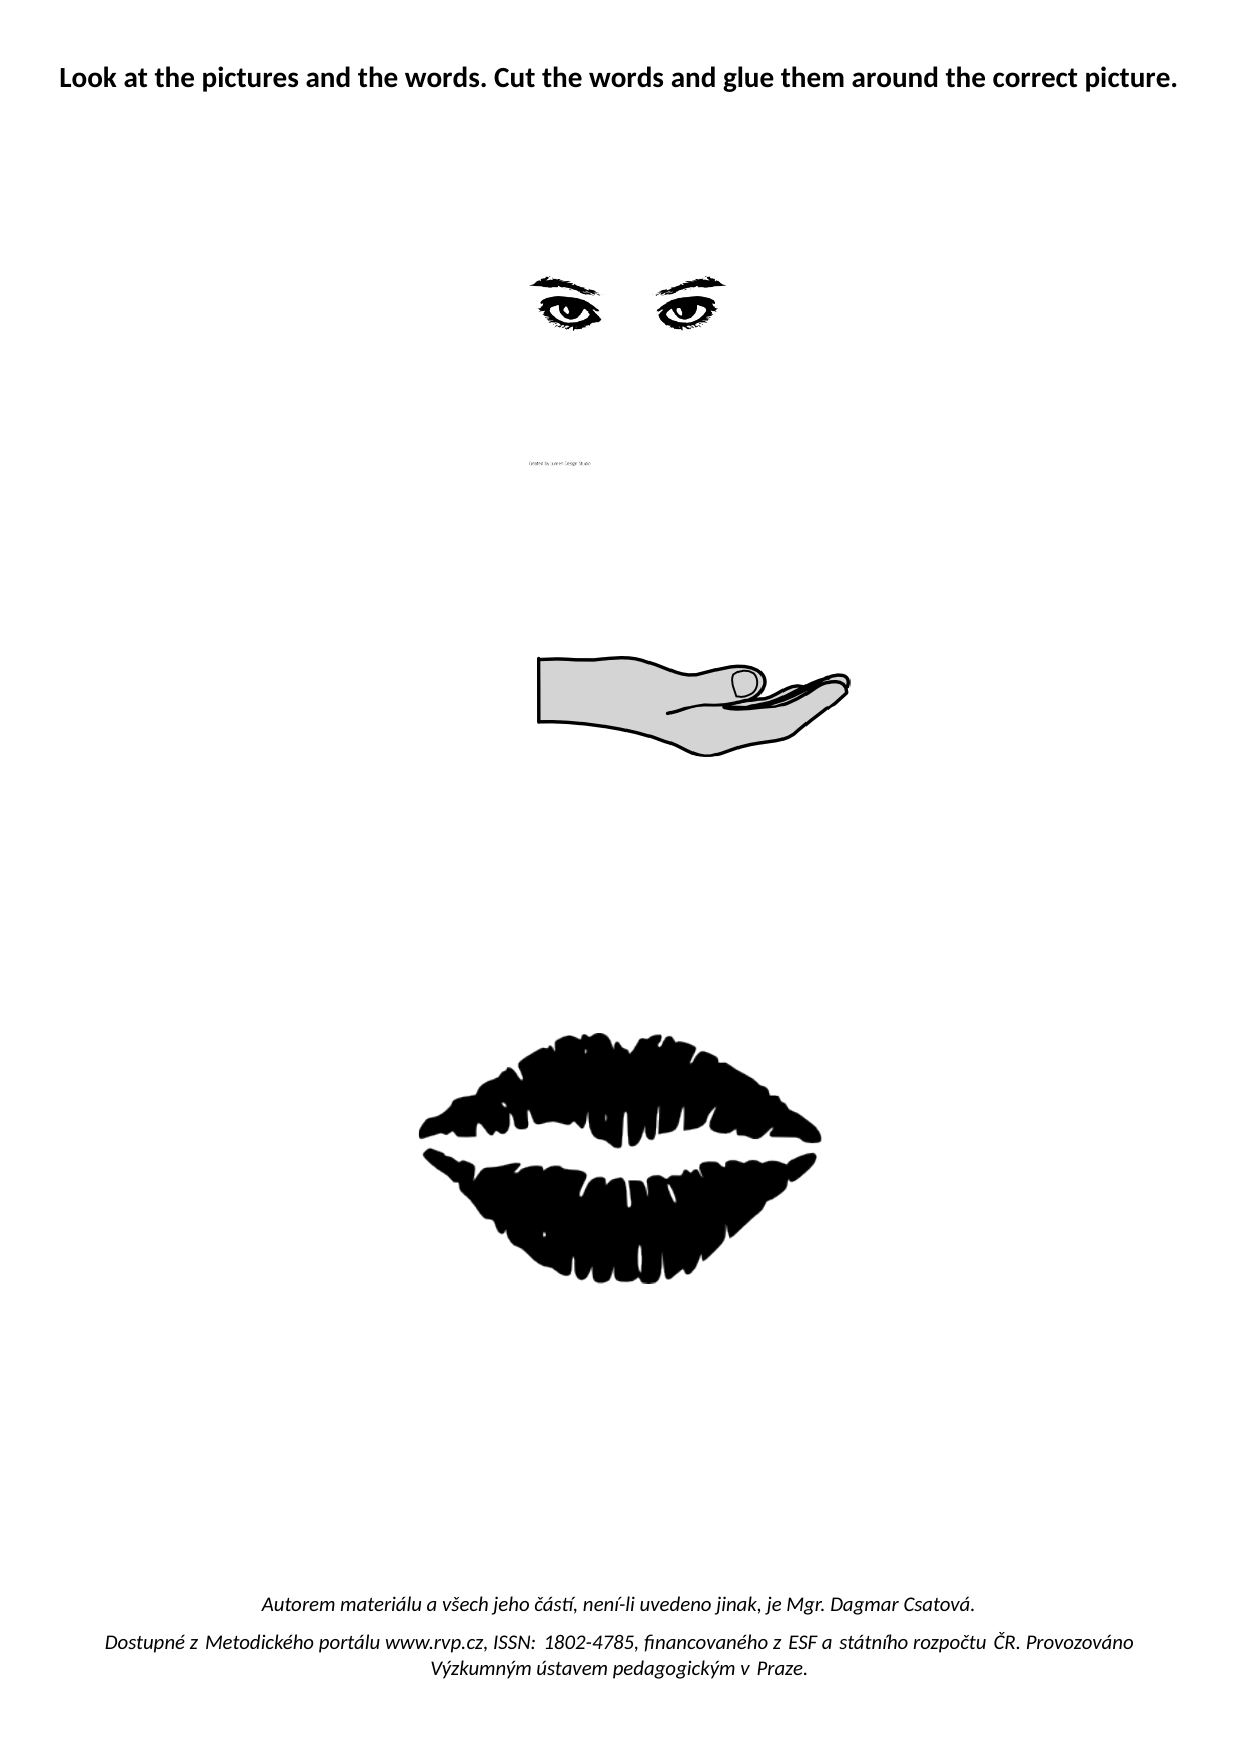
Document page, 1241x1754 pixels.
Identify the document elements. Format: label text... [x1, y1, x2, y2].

picture [537, 656, 851, 757]
picture [418, 1033, 822, 1284]
picture [529, 276, 726, 466]
text Look at the pictures and the words. Cut the words and glue them around the correct picture. [59, 59, 1181, 95]
